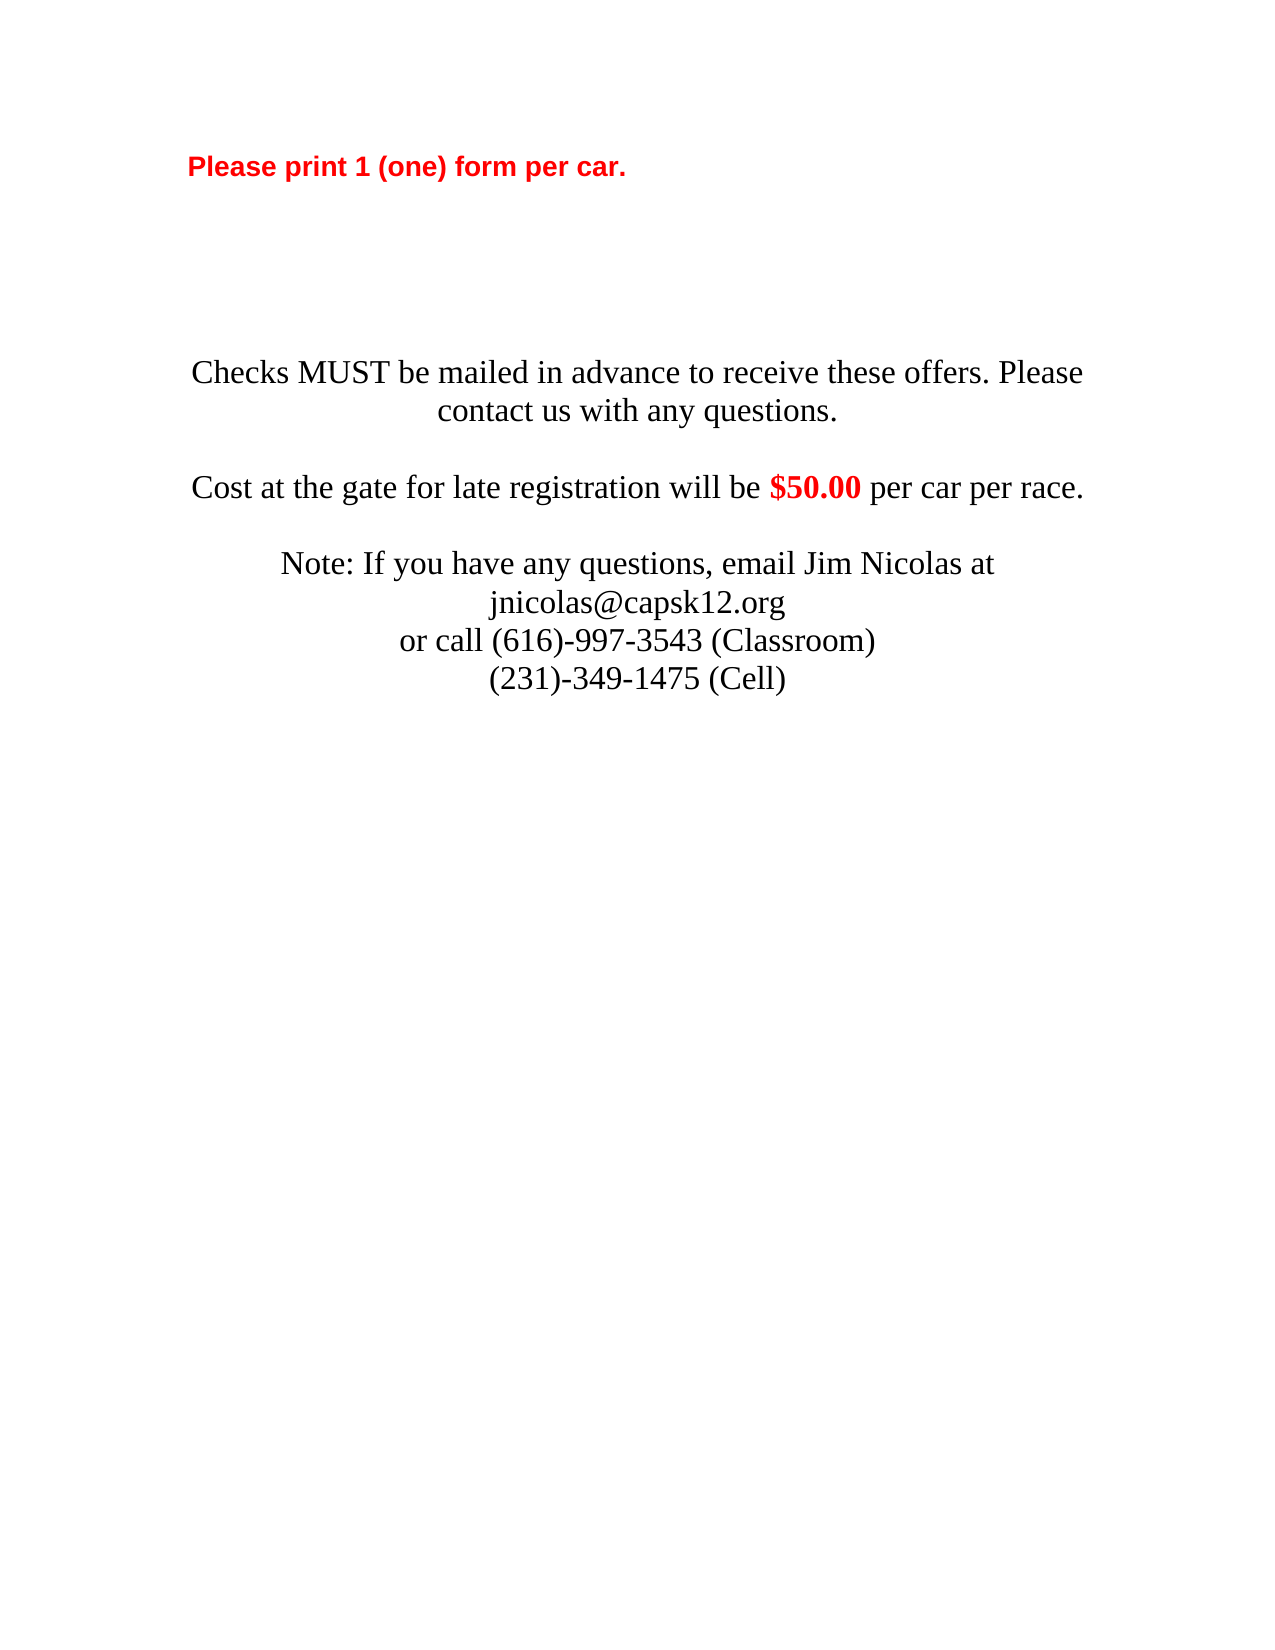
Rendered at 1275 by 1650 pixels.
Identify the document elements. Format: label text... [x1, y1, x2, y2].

text or call (616)-997-3543 (Classroom) [187, 620, 1087, 658]
text Note: If you have any questions, email Jim Nicolas at jnicolas@capsk12.org [187, 543, 1087, 620]
text (231)-349-1475 (Cell) [187, 658, 1087, 697]
text Please print 1 (one) form per car. [187, 150, 1087, 182]
text Cost at the gate for late registration will be $50.00 per car per race. [187, 467, 1087, 505]
text Checks MUST be mailed in advance to receive these offers. Please contact us with any questions. [187, 352, 1087, 428]
